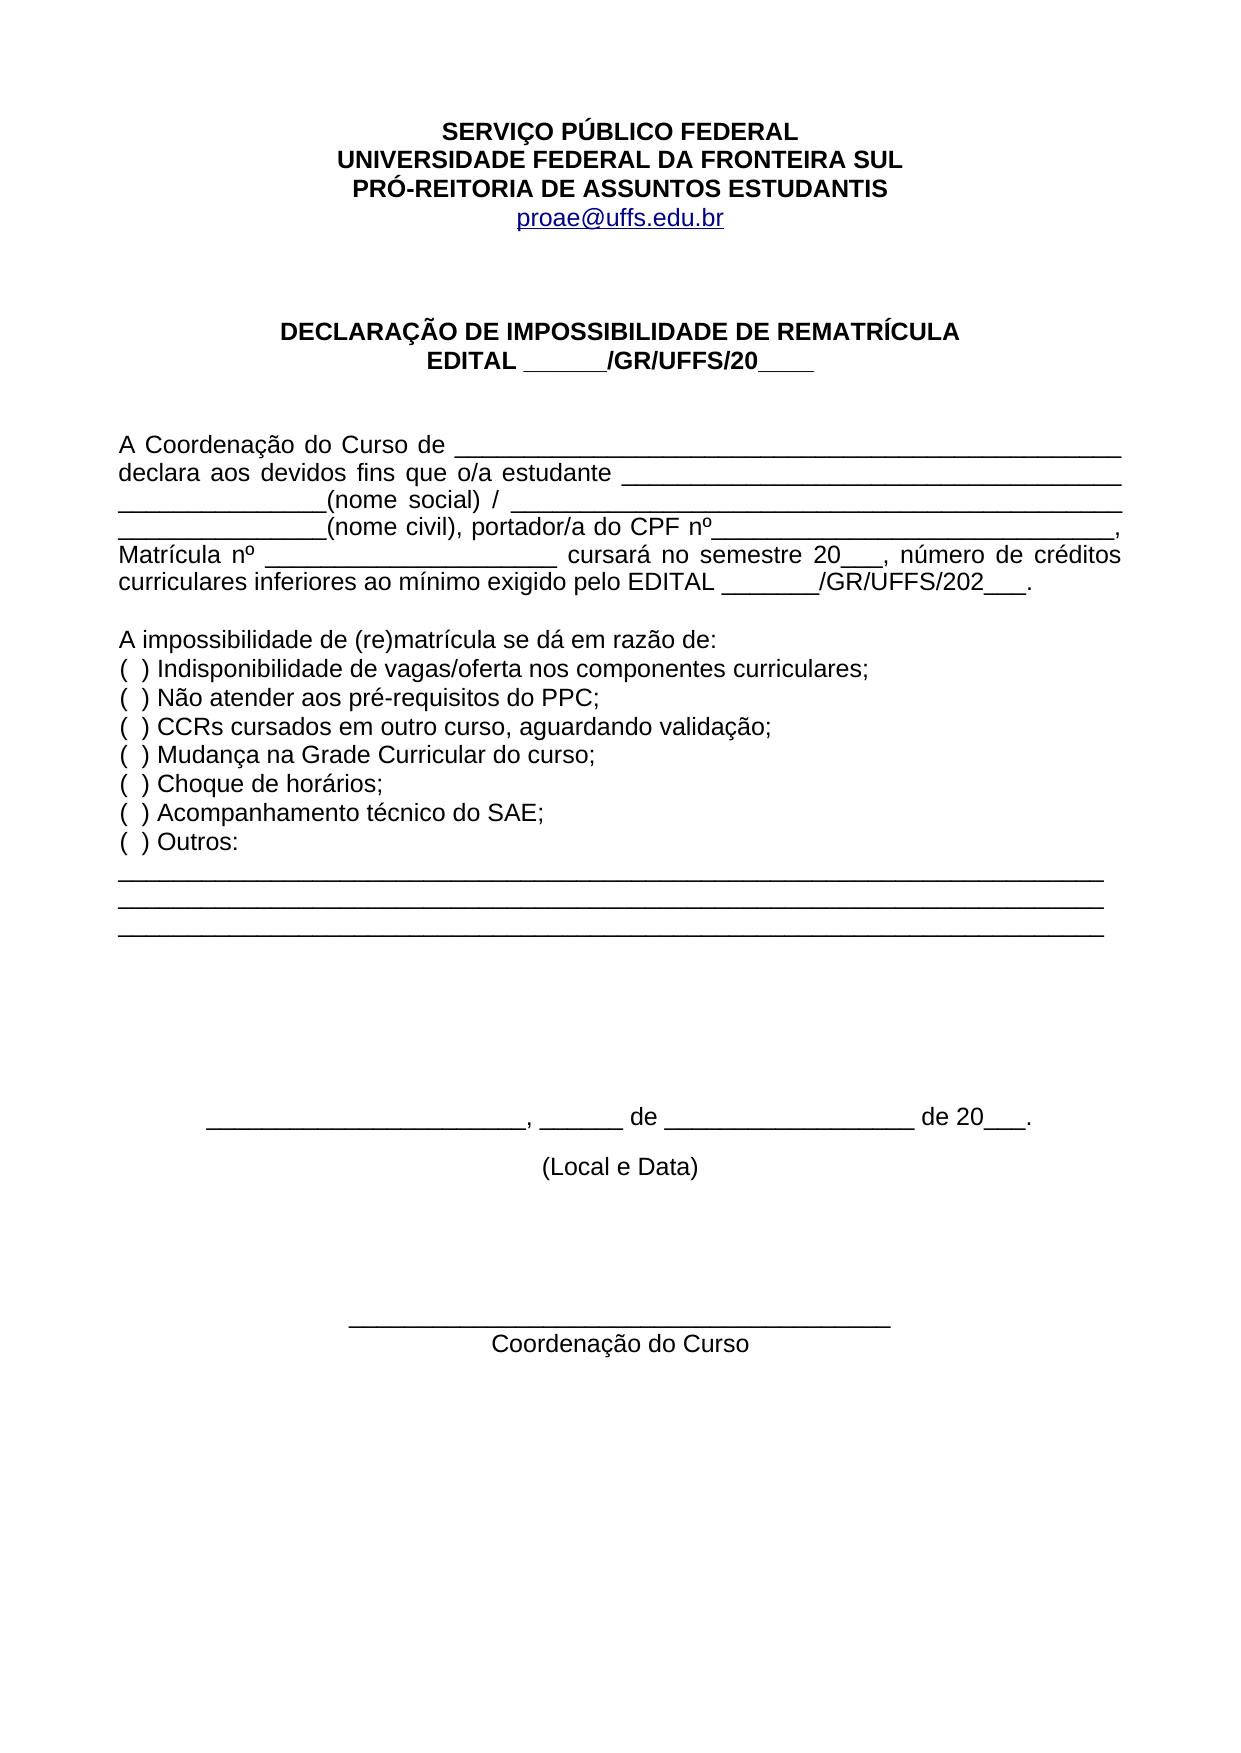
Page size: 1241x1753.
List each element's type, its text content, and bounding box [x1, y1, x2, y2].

text ( ) CCRs cursados em outro curso, aguardando validação; [119, 712, 1122, 740]
text ( ) Não atender aos pré-requisitos do PPC; [119, 683, 1122, 712]
text ( ) Mudança na Grade Curricular do curso; [119, 740, 1122, 769]
text ( ) Acompanhamento técnico do SAE; [119, 798, 1122, 827]
text ( ) Choque de horários; [119, 769, 1122, 798]
text _______________________, ______ de __________________ de 20___. [118, 1102, 1122, 1131]
text A impossibilidade de (re)matrícula se dá em razão de: [118, 625, 1122, 654]
text PRÓ-REITORIA DE ASSUNTOS ESTUDANTIS [118, 174, 1122, 203]
text _______________________________________ [118, 1300, 1122, 1329]
text EDITAL ______/GR/UFFS/20____ [118, 346, 1122, 375]
text _____________________________________________________________________________________________________________________________________________________________________________________________________________________ [118, 855, 1119, 937]
text (Local e Data) [118, 1152, 1122, 1180]
text proae@uffs.edu.br [118, 203, 1122, 231]
text DECLARAÇÃO DE IMPOSSIBILIDADE DE REMATRÍCULA [118, 317, 1122, 346]
text UNIVERSIDADE FEDERAL DA FRONTEIRA SUL [118, 145, 1122, 174]
text A Coordenação do Curso de ________________________________________________ declara aos devidos fins que o/a estudante ____________________________________ _______________(nome social) / ____________________________________________ _______________(nome civil), portador/a do CPF nº_____________________________, Matrícula nº _____________________ cursará no semestre 20___, número de créditos curriculares inferiores ao mínimo exigido pelo EDITAL _______/GR/UFFS/202___. [118, 432, 1123, 596]
text Coordenação do Curso [118, 1329, 1122, 1358]
text ( ) Indisponibilidade de vagas/oferta nos componentes curriculares; [119, 654, 1122, 683]
text ( ) Outros: [119, 827, 1122, 855]
text SERVIÇO PÚBLICO FEDERAL [118, 116, 1122, 145]
